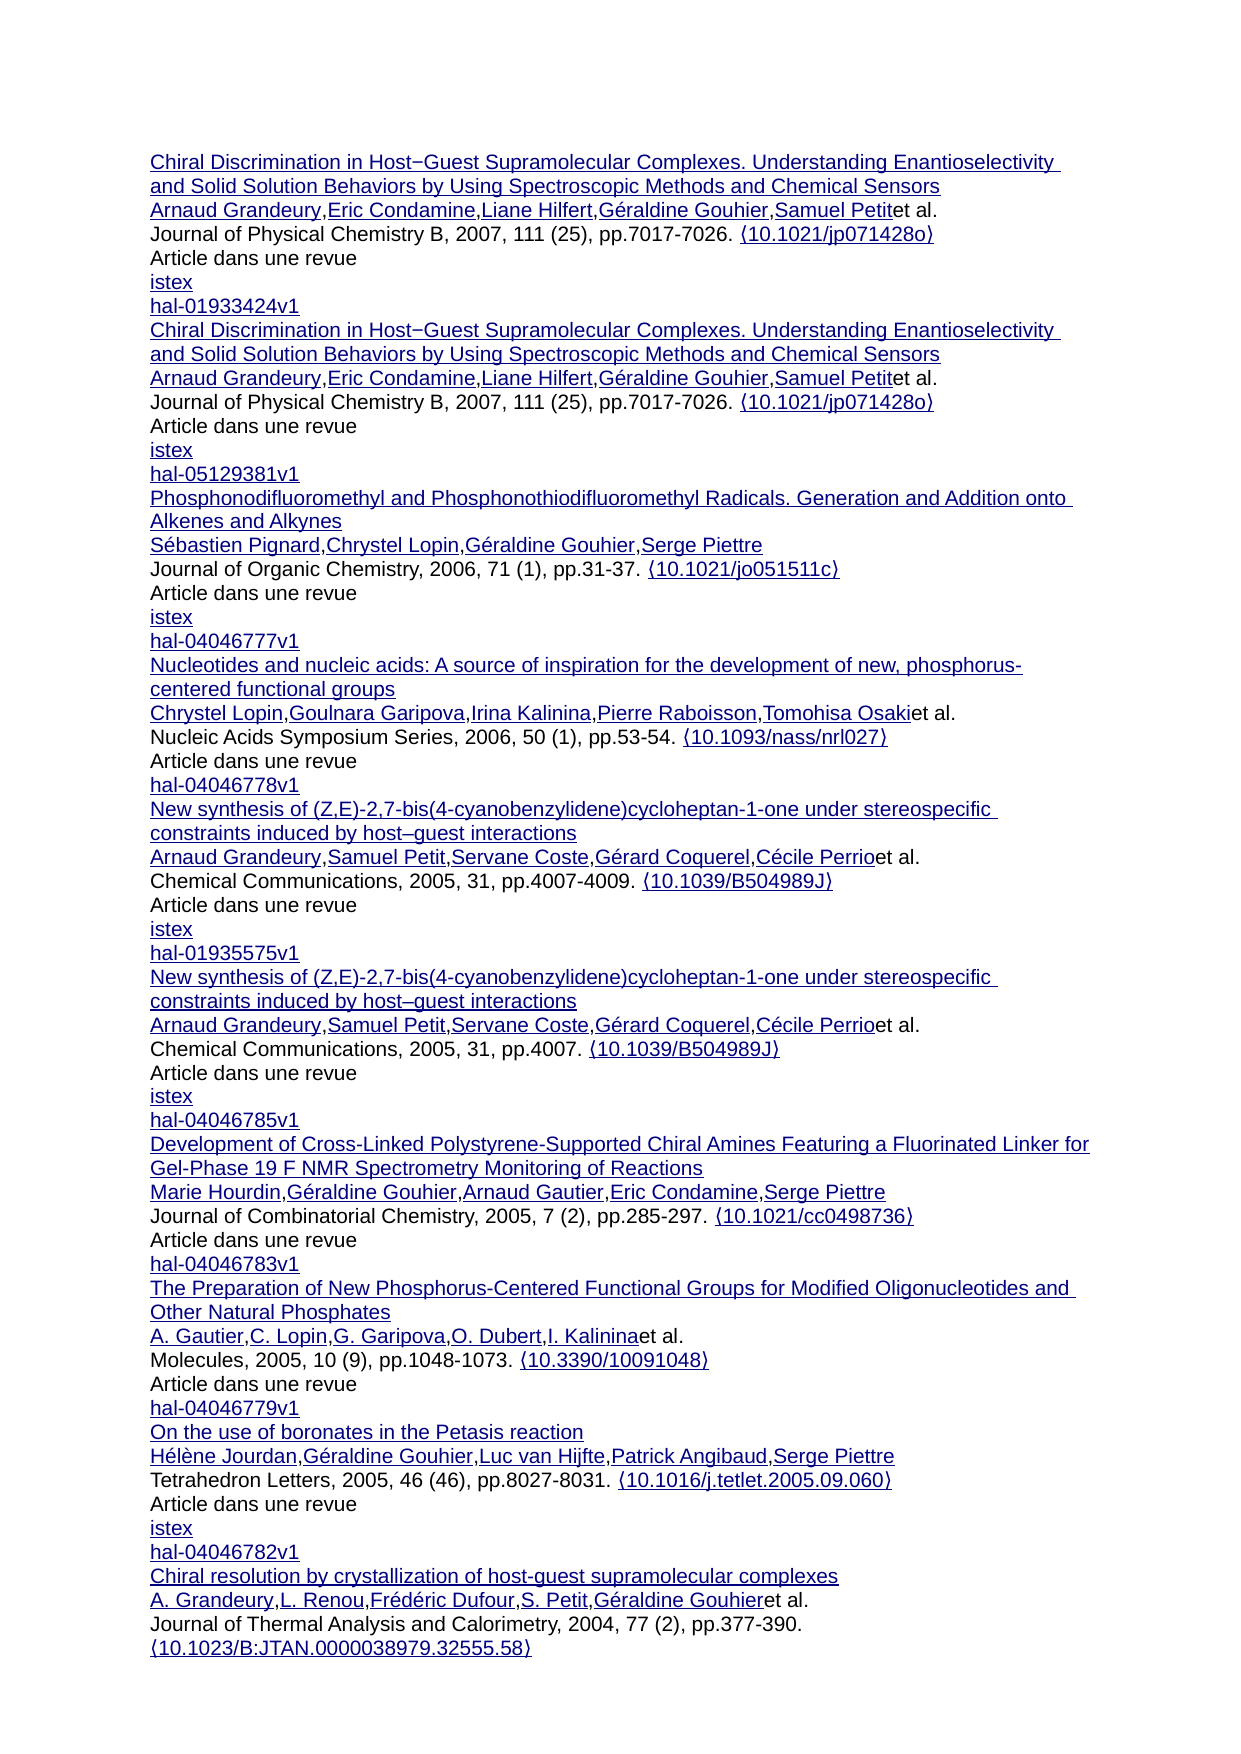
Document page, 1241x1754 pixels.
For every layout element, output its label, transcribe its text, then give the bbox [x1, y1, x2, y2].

table_cell Development of Cross-Linked Polystyrene-Supported Chiral Amines Featuring a Fluorinated Linker for [150, 1132, 1090, 1153]
table_cell Chiral Discrimination in Host−Guest Supramolecular Complexes. Understanding Enantioselectivity and Solid Solution Behaviors by Using Spectroscopic Methods and Chemical Sensors Arnaud Grandeury,Eric Condamine,Liane Hilfert,Géraldine Gouhier,Samuel Petitet al. Journal of Physical Chemistry B, 2007, 111 (25), pp.7017-7026. ⟨10.1021/jp071428o⟩ Article dans une revue istex hal-05129381v1 [150, 318, 1090, 485]
table_cell Chiral resolution by crystallization of host-guest supramolecular complexes A. Grandeury,L. Renou,Frédéric Dufour,S. Petit,Géraldine Gouhieret al. Journal of Thermal Analysis and Calorimetry, 2004, 77 (2), pp.377-390. ⟨10.1023/B:JTAN.0000038979.32555.58⟩ [150, 1564, 1090, 1659]
table_cell Chiral Discrimination in Host−Guest Supramolecular Complexes. Understanding Enantioselectivity and Solid Solution Behaviors by Using Spectroscopic Methods and Chemical Sensors Arnaud Grandeury,Eric Condamine,Liane Hilfert,Géraldine Gouhier,Samuel Petitet al. Journal of Physical Chemistry B, 2007, 111 (25), pp.7017-7026. ⟨10.1021/jp071428o⟩ Article dans une revue istex hal-01933424v1 [150, 150, 1090, 318]
table_cell Nucleotides and nucleic acids: A source of inspiration for the development of new, phosphorus-centered functional groups Chrystel Lopin,Goulnara Garipova,Irina Kalinina,Pierre Raboisson,Tomohisa Osakiet al. Nucleic Acids Symposium Series, 2006, 50 (1), pp.53-54. ⟨10.1093/nass/nrl027⟩ Article dans une revue hal-04046778v1 [150, 653, 1090, 797]
table_cell On the use of boronates in the Petasis reaction Hélène Jourdan,Géraldine Gouhier,Luc van Hijfte,Patrick Angibaud,Serge Piettre Tetrahedron Letters, 2005, 46 (46), pp.8027-8031. ⟨10.1016/j.tetlet.2005.09.060⟩ Article dans une revue istex hal-04046782v1 [150, 1420, 1090, 1563]
table_cell New synthesis of (Z,E)-2,7-bis(4-cyanobenzylidene)cycloheptan-1-one under stereospecific constraints induced by host–guest interactions Arnaud Grandeury,Samuel Petit,Servane Coste,Gérard Coquerel,Cécile Perrioet al. Chemical Communications, 2005, 31, pp.4007-4009. ⟨10.1039/B504989J⟩ Article dans une revue istex hal-01935575v1 [150, 797, 1090, 964]
table_cell The Preparation of New Phosphorus-Centered Functional Groups for Modified Oligonucleotides and Other Natural Phosphates A. Gautier,C. Lopin,G. Garipova,O. Dubert,I. Kalininaet al. Molecules, 2005, 10 (9), pp.1048-1073. ⟨10.3390/10091048⟩ Article dans une revue hal-04046779v1 [150, 1276, 1090, 1420]
table_cell Phosphonodifluoromethyl and Phosphonothiodifluoromethyl Radicals. Generation and Addition onto Alkenes and Alkynes Sébastien Pignard,Chrystel Lopin,Géraldine Gouhier,Serge Piettre Journal of Organic Chemistry, 2006, 71 (1), pp.31-37. ⟨10.1021/jo051511c⟩ Article dans une revue istex hal-04046777v1 [150, 485, 1090, 653]
table_cell Gel-Phase 19 F NMR Spectrometry Monitoring of Reactions Marie Hourdin,Géraldine Gouhier,Arnaud Gautier,Eric Condamine,Serge Piettre Journal of Combinatorial Chemistry, 2005, 7 (2), pp.285-297. ⟨10.1021/cc0498736⟩ Article dans une revue hal-04046783v1 [150, 1154, 1090, 1276]
table_cell New synthesis of (Z,E)-2,7-bis(4-cyanobenzylidene)cycloheptan-1-one under stereospecific constraints induced by host–guest interactions Arnaud Grandeury,Samuel Petit,Servane Coste,Gérard Coquerel,Cécile Perrioet al. Chemical Communications, 2005, 31, pp.4007. ⟨10.1039/B504989J⟩ Article dans une revue istex hal-04046785v1 [150, 965, 1090, 1132]
